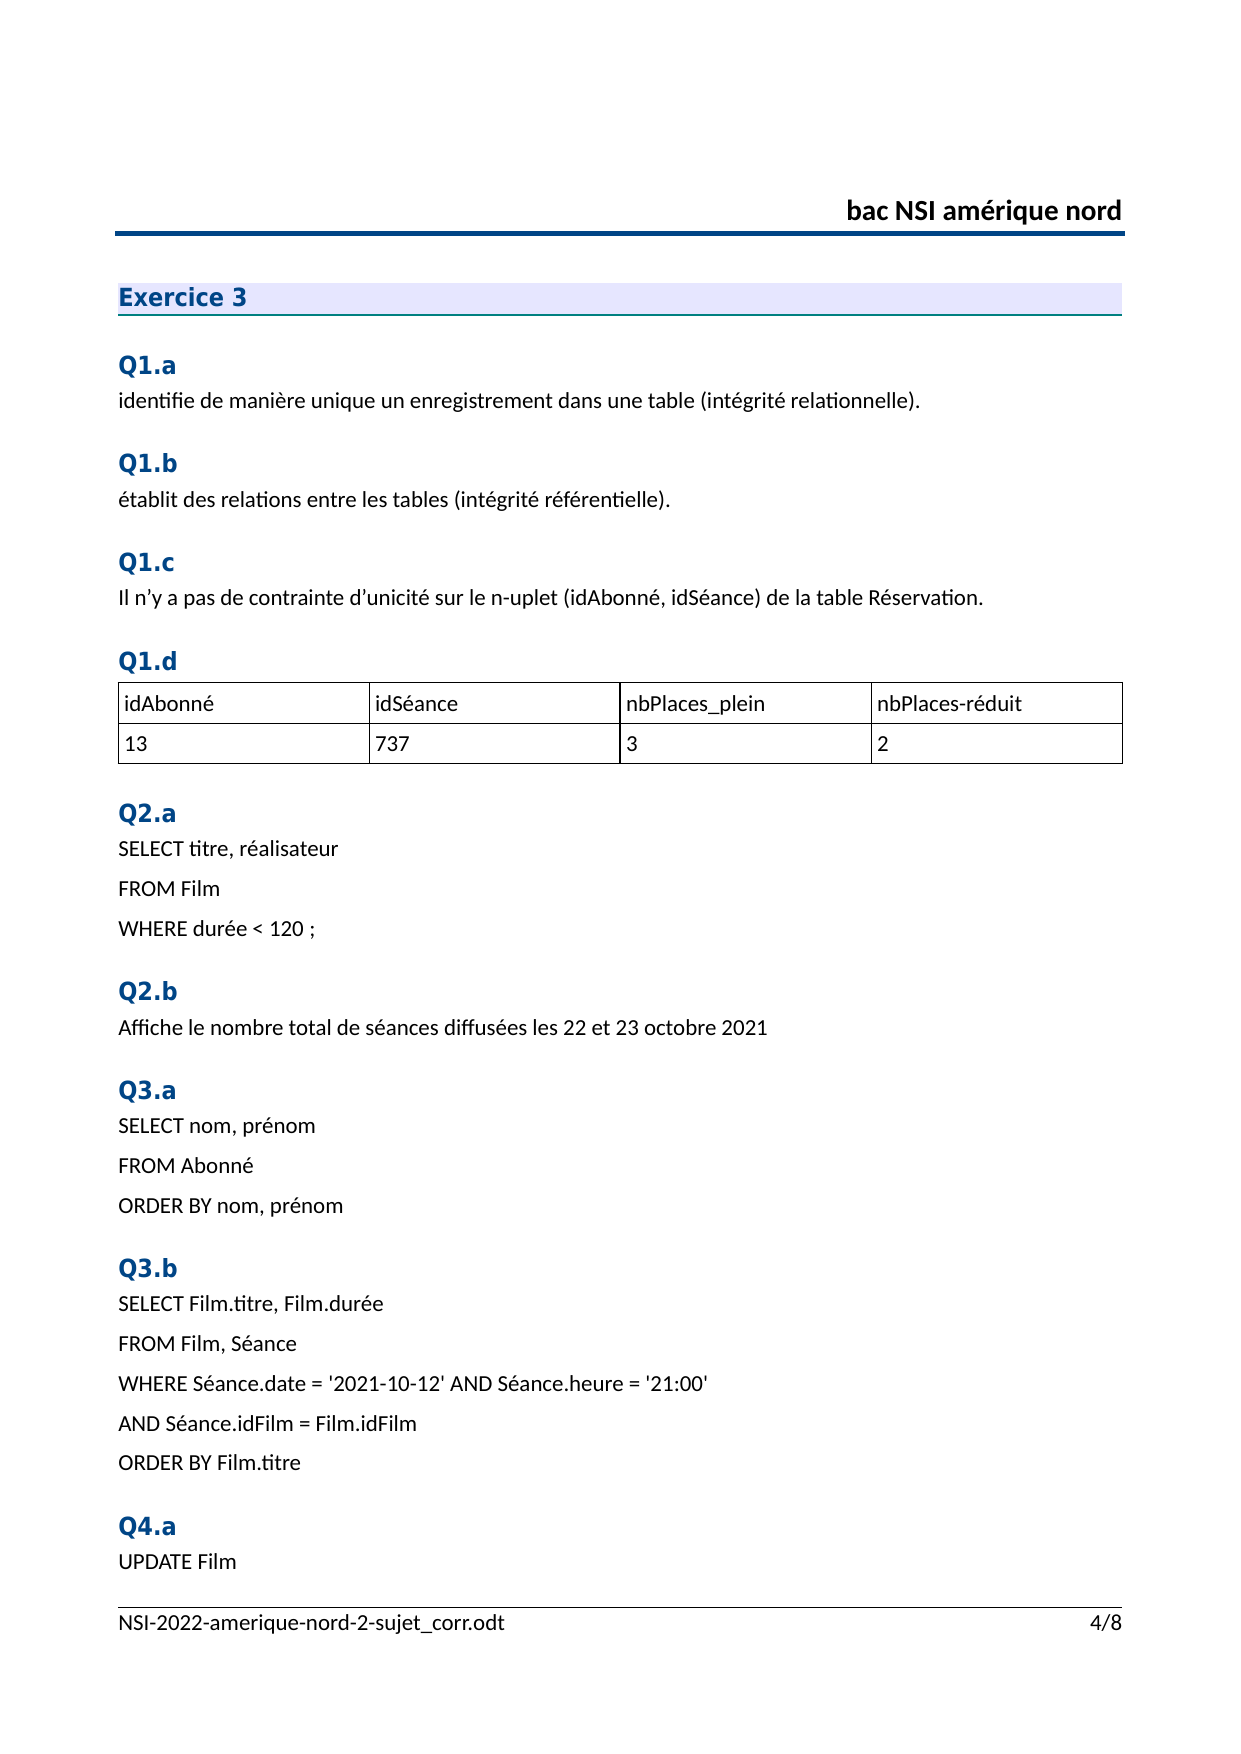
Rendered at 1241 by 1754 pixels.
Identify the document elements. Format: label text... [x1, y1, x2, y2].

table_header nbPlaces-réduit [872, 683, 1122, 722]
table_cell 3 [621, 724, 871, 763]
text Affiche le nombre total de séances diffusées les 22 et 23 octobre 2021 [118, 1013, 1122, 1041]
text WHERE durée < 120 ; [118, 914, 1122, 942]
text identifie de manière unique un enregistrement dans une table (intégrité relationnelle). [118, 386, 1122, 414]
subtitle Q1.d [118, 647, 1122, 676]
text FROM Film, Séance [118, 1329, 1122, 1357]
text FROM Film [118, 874, 1122, 902]
subtitle Q1.b [118, 450, 1122, 479]
table_header nbPlaces_plein [621, 683, 871, 722]
text FROM Abonné [118, 1151, 1122, 1179]
text SELECT titre, réalisateur [118, 834, 1122, 862]
table_cell 737 [370, 724, 619, 763]
subtitle Q2.b [118, 977, 1122, 1007]
text SELECT Film.titre, Film.durée [118, 1289, 1122, 1317]
table_cell 13 [119, 724, 369, 763]
table_cell 2 [872, 724, 1122, 763]
subtitle Q1.c [118, 548, 1122, 577]
text Il n’y a pas de contrainte d’unicité sur le n-uplet (idAbonné, idSéance) de la table Réservation. [118, 583, 1122, 611]
subtitle Exercice 3 [118, 283, 1122, 314]
subtitle Q2.a [118, 799, 1122, 828]
subtitle Q4.a [118, 1512, 1122, 1541]
subtitle Q1.a [118, 351, 1122, 380]
text UPDATE Film [118, 1547, 1122, 1575]
text AND Séance.idFilm = Film.idFilm [118, 1409, 1122, 1437]
text établit des relations entre les tables (intégrité référentielle). [118, 485, 1122, 513]
table_header idSéance [370, 683, 619, 722]
subtitle Q3.a [118, 1076, 1122, 1105]
text SELECT nom, prénom [118, 1111, 1122, 1139]
table_header idAbonné [119, 683, 369, 722]
text ORDER BY Film.titre [118, 1448, 1122, 1476]
subtitle Q3.b [118, 1254, 1122, 1283]
text WHERE Séance.date = '2021-10-12' AND Séance.heure = '21:00' [118, 1369, 1122, 1397]
text ORDER BY nom, prénom [118, 1191, 1122, 1219]
